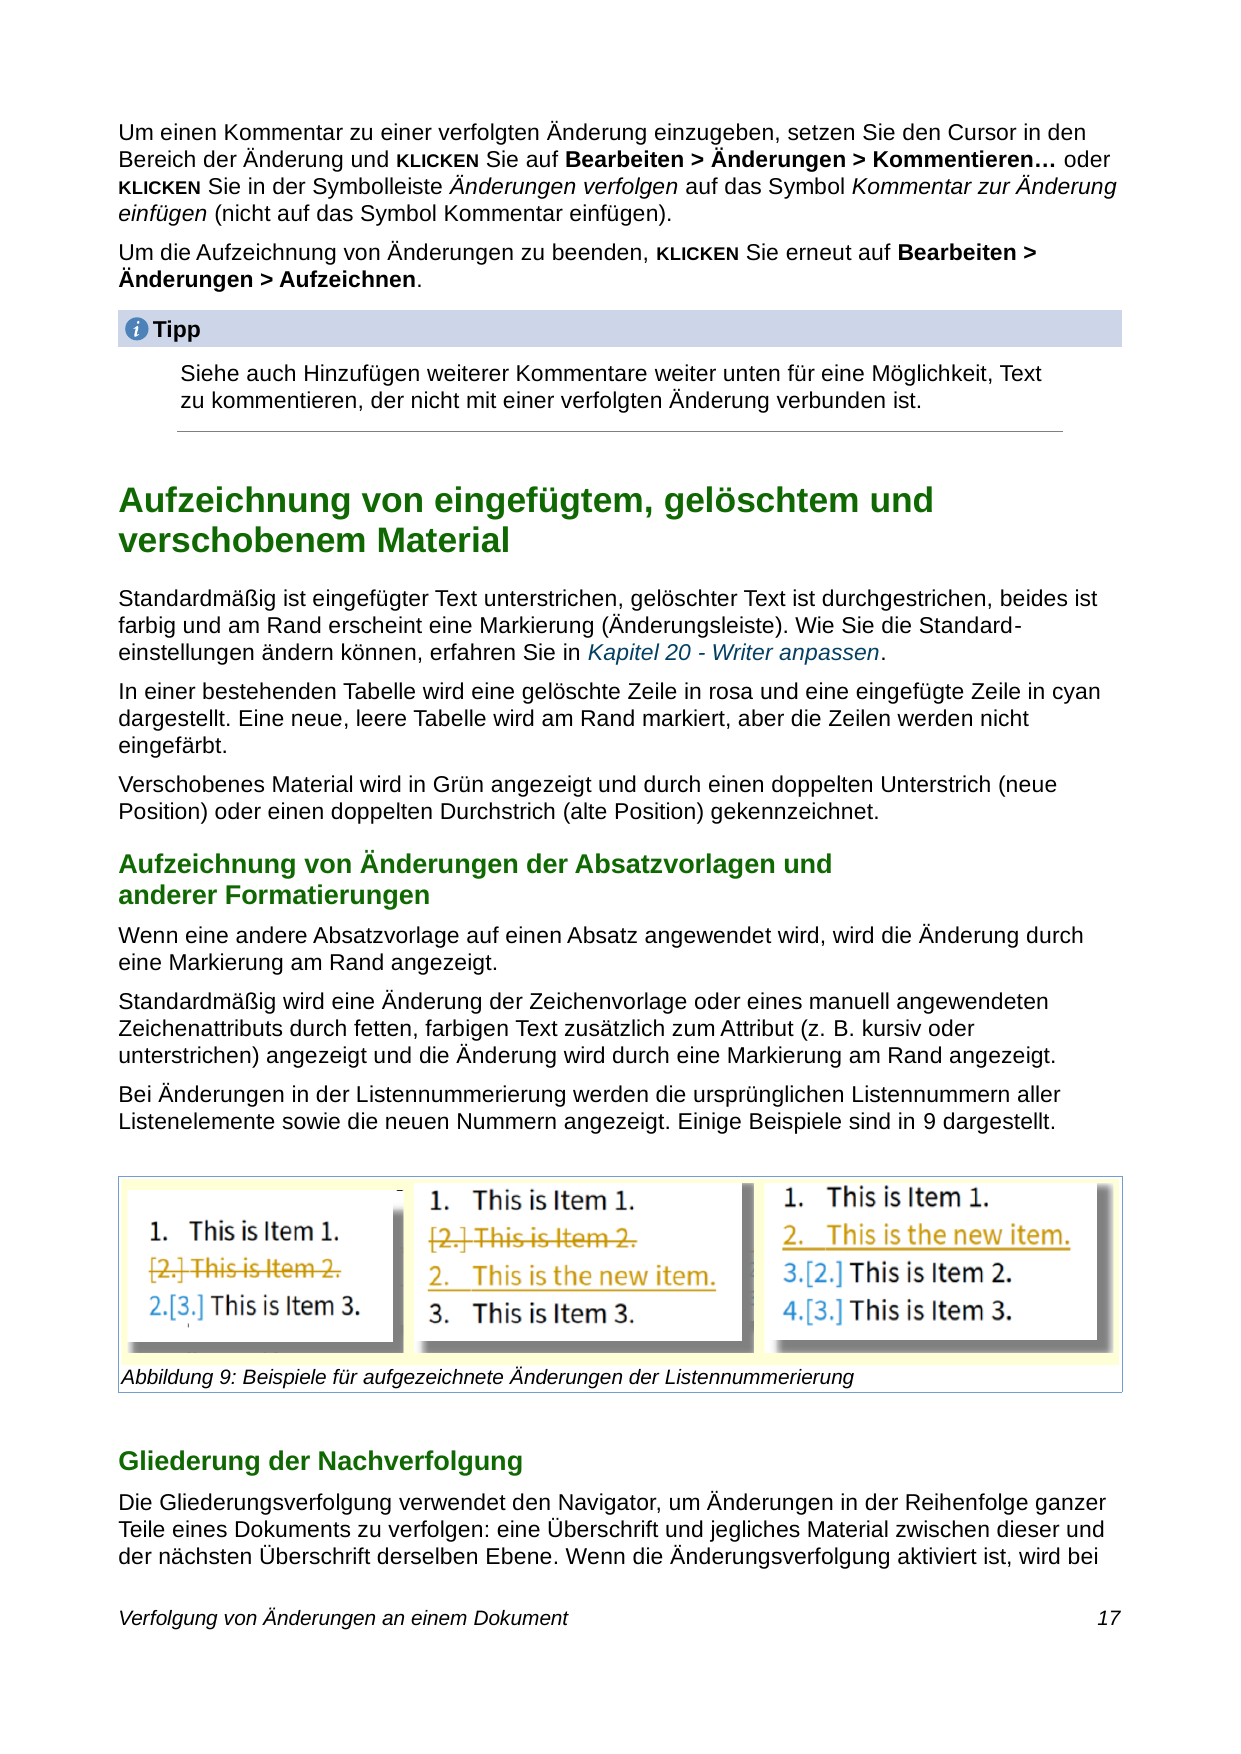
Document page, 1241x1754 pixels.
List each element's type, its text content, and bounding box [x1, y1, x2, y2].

text Bei Änderungen in der Listennummerierung werden die ursprünglichen Listennummern aller Listenelemente sowie die neuen Nummern angezeigt. Einige Beispiele sind in Abbildung 9 dargestellt. [118, 1081, 1122, 1135]
picture [121, 1179, 1119, 1365]
subtitle Aufzeichnung von eingefügtem, gelöschtem und verschobenem Material [118, 479, 1122, 560]
text Standardmäßig wird eine Änderung der Zeichenvorlage oder eines manuell angewendeten Zeichenattributs durch fetten, farbigen Text zusätzlich zum Attribut (z. B. kursiv oder unterstrichen) angezeigt und die Änderung wird durch eine Markierung am Rand angezeigt. [118, 988, 1122, 1069]
text Verschobenes Material wird in Grün angezeigt und durch einen doppelten Unterstrich (neue Position) oder einen doppelten Durchstrich (alte Position) gekennzeichnet. [118, 770, 1122, 824]
text Die Gliederungsverfolgung verwendet den Navigator, um Änderungen in der Reihenfolge ganzer Teile eines Dokuments zu verfolgen: eine Überschrift und jegliches Material zwischen dieser und der nächsten Überschrift derselben Ebene. Wenn die Änderungsverfolgung aktiviert ist, wird bei [118, 1488, 1122, 1569]
text Siehe auch Hinzufügen weiterer Kommentare weiter unten für eine Möglichkeit, Text zu kommentieren, der nicht mit einer verfolgten Änderung verbunden ist. [177, 359, 1063, 431]
subtitle Gliederung der Nachverfolgung [118, 1445, 1122, 1476]
text Um die Aufzeichnung von Änderungen zu beenden, klicken Sie erneut auf Bearbeiten > Änderungen > Aufzeichnen. [118, 238, 1122, 292]
text Standardmäßig ist eingefügter Text unterstrichen, gelöschter Text ist durchgestrichen, beides ist farbig und am Rand erscheint eine Markierung (Änderungsleiste). Wie Sie die Standard­einstellungen ändern können, erfahren Sie in Kapitel 20 - Writer anpassen. [118, 584, 1122, 665]
subtitle Aufzeichnung von Änderungen der Absatzvorlagen und anderer Formatierungen [118, 848, 1122, 910]
text Um einen Kommentar zu einer verfolgten Änderung einzugeben, setzen Sie den Cursor in den Bereich der Änderung und klicken Sie auf Bearbeiten > Änderungen > Kommentieren… oder klicken Sie in der Symbolleiste Änderungen verfolgen auf das Symbol Kommentar zur Änderung einfügen (nicht auf das Symbol Kommentar einfügen). [118, 118, 1122, 226]
text Abbildung 9: Beispiele für aufgezeichnete Änderungen der Listennummerierung [121, 1365, 1119, 1389]
text Wenn eine andere Absatzvorlage auf einen Absatz angewendet wird, wird die Änderung durch eine Markierung am Rand angezeigt. [118, 922, 1122, 976]
text In einer bestehenden Tabelle wird eine gelöschte Zeile in rosa und eine eingefügte Zeile in cyan dargestellt. Eine neue, leere Tabelle wird am Rand markiert, aber die Zeilen werden nicht eingefärbt. [118, 677, 1122, 758]
subtitle Tipp [118, 310, 1122, 347]
